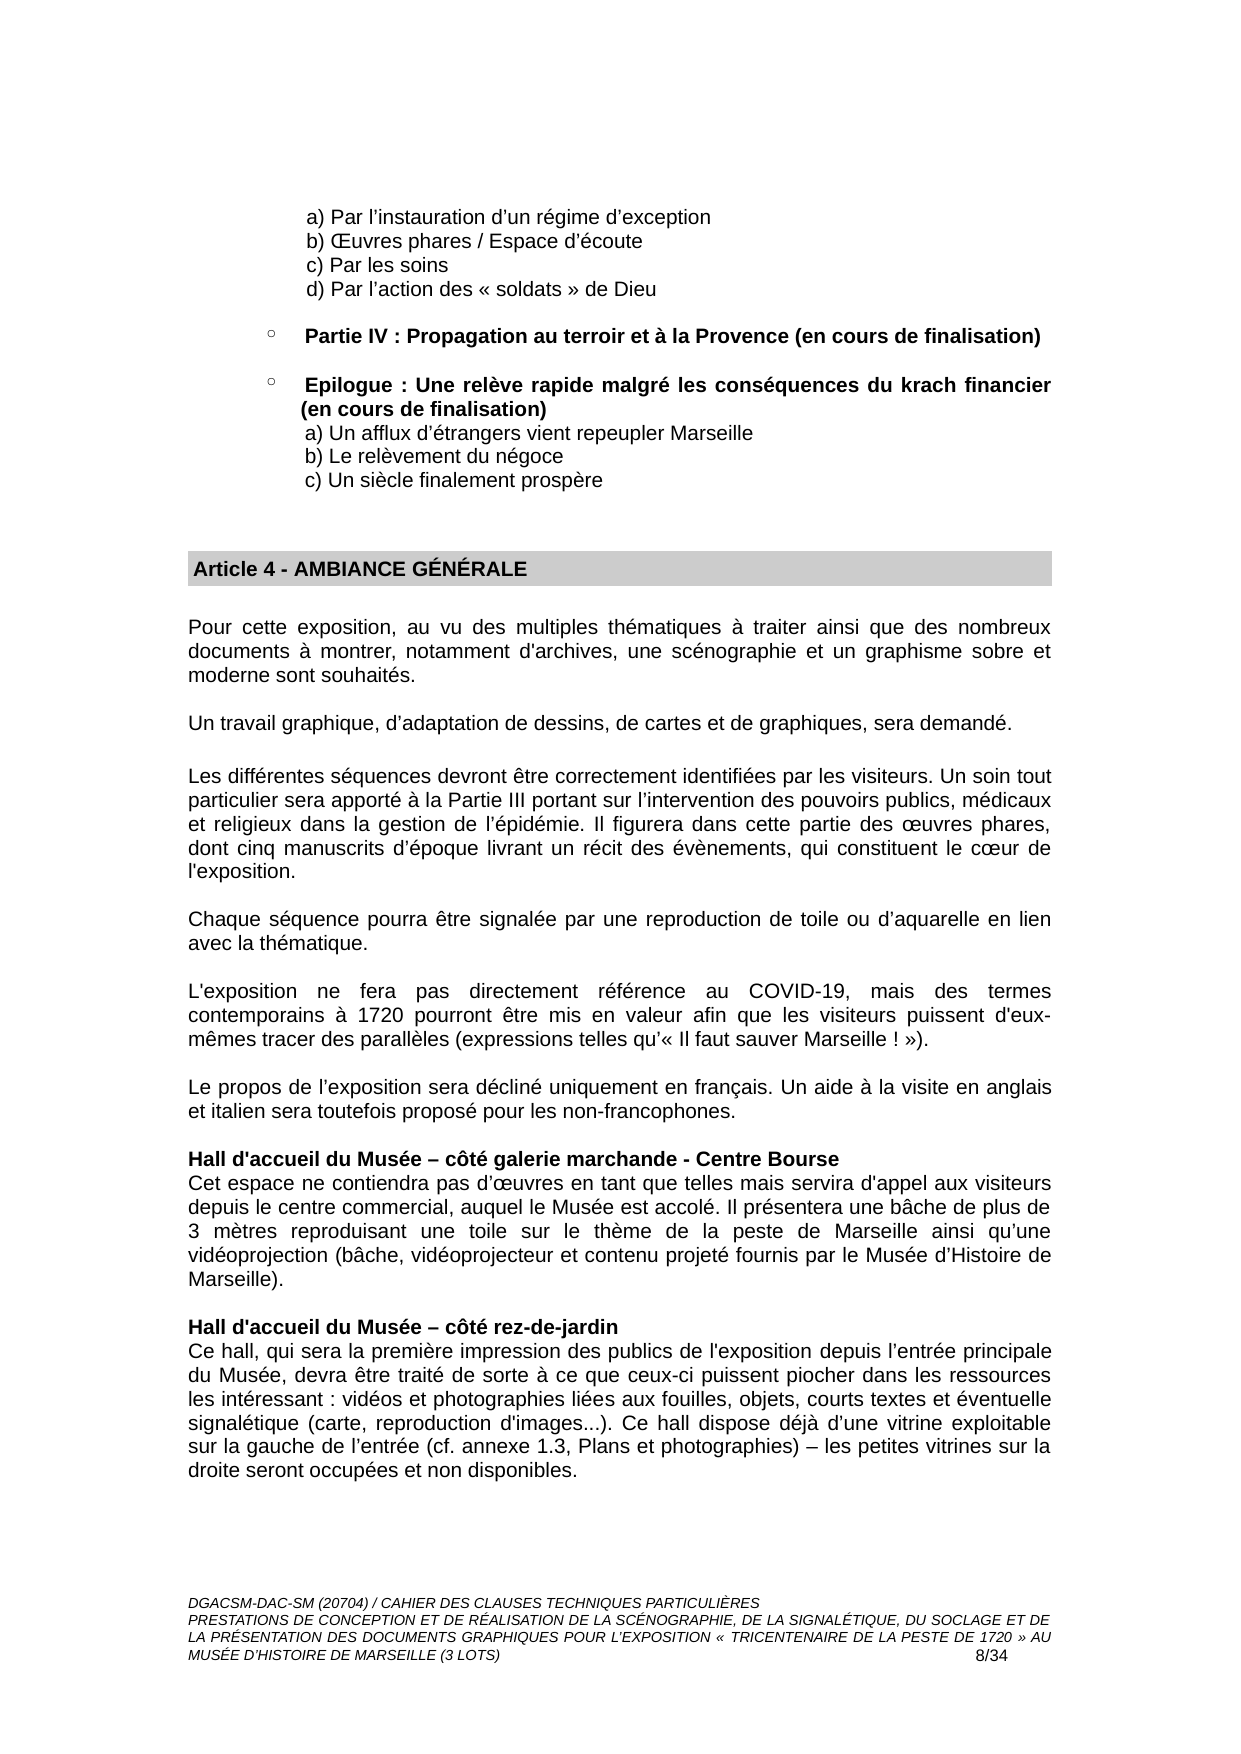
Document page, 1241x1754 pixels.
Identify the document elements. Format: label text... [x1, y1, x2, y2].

text Hall d'accueil du Musée – côté galerie marchande - Centre Bourse [188, 1147, 1052, 1171]
list c) Par les soins [263, 252, 1052, 276]
text Chaque séquence pourra être signalée par une reproduction de toile ou d’aquarelle en lien avec la thématique. [188, 907, 1052, 955]
text Les différentes séquences devront être correctement identifiées par les visiteurs. Un soin tout particulier sera apporté à la Partie III portant sur l’intervention des pouvoirs publics, médicaux et religieux dans la gestion de l’épidémie. Il figurera dans cette partie des œuvres phares, dont cinq manuscrits d’époque livrant un récit des évènements, qui constituent le cœur de l'exposition. [188, 763, 1052, 883]
text Cet espace ne contiendra pas d’œuvres en tant que telles mais servira d'appel aux visiteurs depuis le centre commercial, auquel le Musée est accolé. Il présentera une bâche de plus de 3 mètres reproduisant une toile sur le thème de la peste de Marseille ainsi qu’une vidéoprojection (bâche, vidéoprojecteur et contenu projeté fournis par le Musée d’Histoire de Marseille). [188, 1171, 1052, 1291]
list c) Un siècle finalement prospère [263, 468, 1052, 492]
text Ce hall, qui sera la première impression des publics de l'exposition depuis l’entrée principale du Musée, devra être traité de sorte à ce que ceux-ci puissent piocher dans les ressources les intéressant : vidéos et photographies liées aux fouilles, objets, courts textes et éventuelle signalétique (carte, reproduction d'images...). Ce hall dispose déjà d’une vitrine exploitable sur la gauche de l’entrée (cf. annexe 1.3, Plans et photographies) – les petites vitrines sur la droite seront occupées et non disponibles. [188, 1338, 1052, 1482]
list b) Le relèvement du négoce [263, 444, 1052, 468]
text Un travail graphique, d’adaptation de dessins, de cartes et de graphiques, sera demandé. [188, 711, 1052, 735]
list b) Œuvres phares / Espace d’écoute [263, 228, 1052, 252]
list a) Par l’instauration d’un régime d’exception [263, 204, 1052, 228]
list Partie IV : Propagation au terroir et à la Provence (en cours de finalisation) [263, 324, 1052, 348]
list d) Par l’action des « soldats » de Dieu [263, 276, 1052, 300]
list Epilogue : Une relève rapide malgré les conséquences du krach financier (en cours de finalisation) [263, 372, 1052, 420]
text Le propos de l’exposition sera décliné uniquement en français. Un aide à la visite en anglais et italien sera toutefois proposé pour les non-francophones. [188, 1075, 1052, 1123]
list Pour cette exposition, au vu des multiples thématiques à traiter ainsi que des nombreux documents à montrer, notamment d'archives, une scénographie et un graphisme sobre et moderne sont souhaités. [188, 615, 1052, 687]
list a) Un afflux d’étrangers vient repeupler Marseille [263, 420, 1052, 444]
subtitle AMBIANCE GÉNÉRALE [190, 554, 1050, 583]
text Hall d'accueil du Musée – côté rez-de-jardin [188, 1314, 1052, 1338]
text L'exposition ne fera pas directement référence au COVID-19, mais des termes contemporains à 1720 pourront être mis en valeur afin que les visiteurs puissent d'eux-mêmes tracer des parallèles (expressions telles qu’« Il faut sauver Marseille ! »). [188, 979, 1052, 1051]
